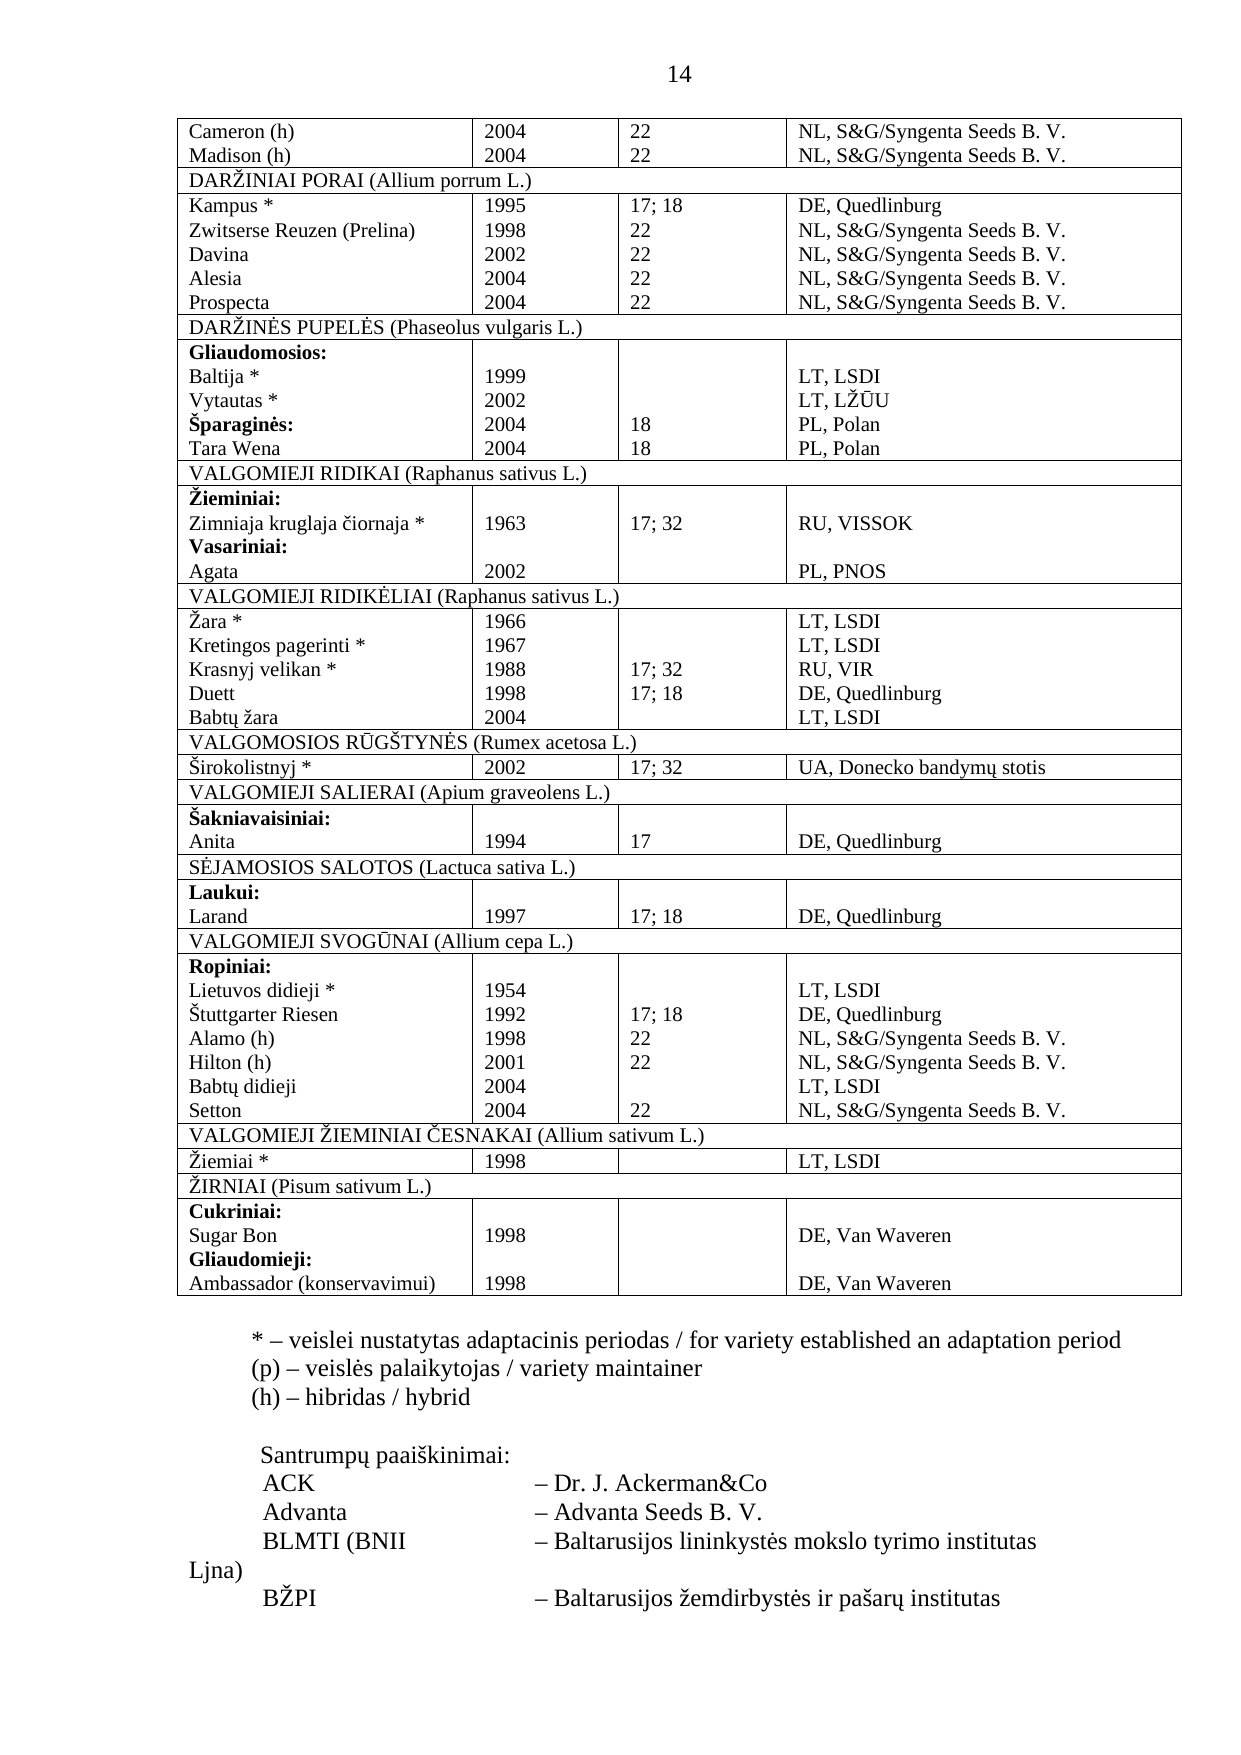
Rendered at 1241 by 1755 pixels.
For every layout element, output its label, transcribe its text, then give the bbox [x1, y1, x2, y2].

table_cell ŽIRNIAI (Pisum sativum L.) [178, 1174, 1181, 1198]
table_cell Žiemiai * [178, 1149, 472, 1173]
table_cell VALGOMIEJI SALIERAI (Apium graveolens L.) [178, 780, 1181, 804]
table_cell 1998 1998 [473, 1199, 618, 1295]
table_cell Laukui: Larand [178, 880, 472, 928]
table_cell 1966 1967 1988 1998 2004 [473, 609, 618, 729]
table_cell RU, VISSOK PL, PNOS [787, 486, 1181, 583]
table_cell LT, LSDI DE, Quedlinburg NL, S&G/Syngenta Seeds B. V. NL, S&G/Syngenta Seeds B. V. LT, LSDI NL, S&G/Syngenta Seeds B. V. [787, 954, 1181, 1122]
table_cell 1999 2002 2004 2004 [473, 340, 618, 460]
table_cell UA, Donecko bandymų stotis [787, 755, 1181, 779]
table_cell 17; 18 [619, 880, 786, 928]
table_cell BŽPI [177, 1584, 450, 1612]
table_cell NL, S&G/Syngenta Seeds B. V. NL, S&G/Syngenta Seeds B. V. [787, 119, 1181, 167]
table_cell [619, 1149, 786, 1173]
table_cell 17; 32 [619, 755, 786, 779]
table_cell DE, Quedlinburg [787, 805, 1181, 853]
table_cell VALGOMIEJI RIDIKĖLIAI (Raphanus sativus L.) [178, 584, 1181, 608]
table_header Santrumpų paaiškinimai: [177, 1440, 1181, 1468]
table_cell 18 18 [619, 340, 786, 460]
table_cell – Advanta Seeds B. V. [450, 1497, 1181, 1526]
table_cell Advanta [177, 1497, 450, 1526]
table_cell ACK [177, 1469, 450, 1497]
table_cell Žieminiai: Zimniaja kruglaja čiornaja * Vasariniai: Agata [178, 486, 472, 583]
table_cell Žara * Kretingos pagerinti * Krasnyj velikan * Duett Babtų žara [178, 609, 472, 729]
table_cell – Baltarusijos žemdirbystės ir pašarų institutas [450, 1584, 1181, 1612]
table_cell LT, LSDI [787, 1149, 1181, 1173]
table_cell 1995 1998 2002 2004 2004 [473, 194, 618, 314]
table_cell – Dr. J. Ackerman&Co [450, 1469, 1181, 1497]
table_cell 2002 [473, 755, 618, 779]
table_cell 1954 1992 1998 2001 2004 2004 [473, 954, 618, 1122]
table_cell LT, LSDI LT, LSDI RU, VIR DE, Quedlinburg LT, LSDI [787, 609, 1181, 729]
table_cell 22 22 [619, 119, 786, 167]
text (h) – hibridas / hybrid [177, 1382, 1181, 1411]
table_cell 1963 2002 [473, 486, 618, 583]
table_cell SĖJAMOSIOS SALOTOS (Lactuca sativa L.) [178, 855, 1181, 879]
text * – veislei nustatytas adaptacinis periodas / for variety established an adaptation period [177, 1325, 1181, 1353]
table_cell Širokolistnyj * [178, 755, 472, 779]
table_cell Kampus * Zwitserse Reuzen (Prelina) Davina Alesia Prospecta [178, 194, 472, 314]
table_cell Ropiniai: Lietuvos didieji * Štuttgarter Riesen Alamo (h) Hilton (h) Babtų didieji Setton [178, 954, 472, 1122]
table_cell 17; 32 17; 18 [619, 609, 786, 729]
table_cell VALGOMIEJI RIDIKAI (Raphanus sativus L.) [178, 461, 1181, 485]
table_cell 1998 [473, 1149, 618, 1173]
table_cell 1994 [473, 805, 618, 853]
table_cell VALGOMOSIOS RŪGŠTYNĖS (Rumex acetosa L.) [178, 730, 1181, 754]
table_cell DARŽINIAI PORAI (Allium porrum L.) [178, 168, 1181, 192]
table_cell 17; 32 [619, 486, 786, 583]
table_cell Cukriniai: Sugar Bon Gliaudomieji: Ambassador (konservavimui) [178, 1199, 472, 1295]
table_cell 17; 18 22 22 22 [619, 954, 786, 1122]
table_cell 17 [619, 805, 786, 853]
table_cell Gliaudomosios: Baltija * Vytautas * Šparaginės: Tara Wena [178, 340, 472, 460]
table_cell – Baltarusijos lininkystės mokslo tyrimo institutas [450, 1526, 1181, 1583]
table_cell VALGOMIEJI SVOGŪNAI (Allium cepa L.) [178, 929, 1181, 953]
table_cell BLMTI (BNII Ljna) [177, 1526, 450, 1583]
table_cell VALGOMIEJI ŽIEMINIAI ČESNAKAI (Allium sativum L.) [178, 1124, 1181, 1147]
table_cell Šakniavaisiniai: Anita [178, 805, 472, 853]
table_cell 17; 18 22 22 22 22 [619, 194, 786, 314]
table_cell DE, Quedlinburg NL, S&G/Syngenta Seeds B. V. NL, S&G/Syngenta Seeds B. V. NL, S&G/Syngenta Seeds B. V. NL, S&G/Syngenta Seeds B. V. [787, 194, 1181, 314]
table_cell DE, Van Waveren DE, Van Waveren [787, 1199, 1181, 1295]
table_cell DARŽINĖS PUPELĖS (Phaseolus vulgaris L.) [178, 315, 1181, 339]
table_cell [619, 1199, 786, 1295]
table_cell 1997 [473, 880, 618, 928]
table_cell 2004 2004 [473, 119, 618, 167]
text (p) – veislės palaikytojas / variety maintainer [177, 1353, 1181, 1382]
table_cell DE, Quedlinburg [787, 880, 1181, 928]
table_cell LT, LSDI LT, LŽŪU PL, Polan PL, Polan [787, 340, 1181, 460]
table_cell Cameron (h) Madison (h) [178, 119, 472, 167]
